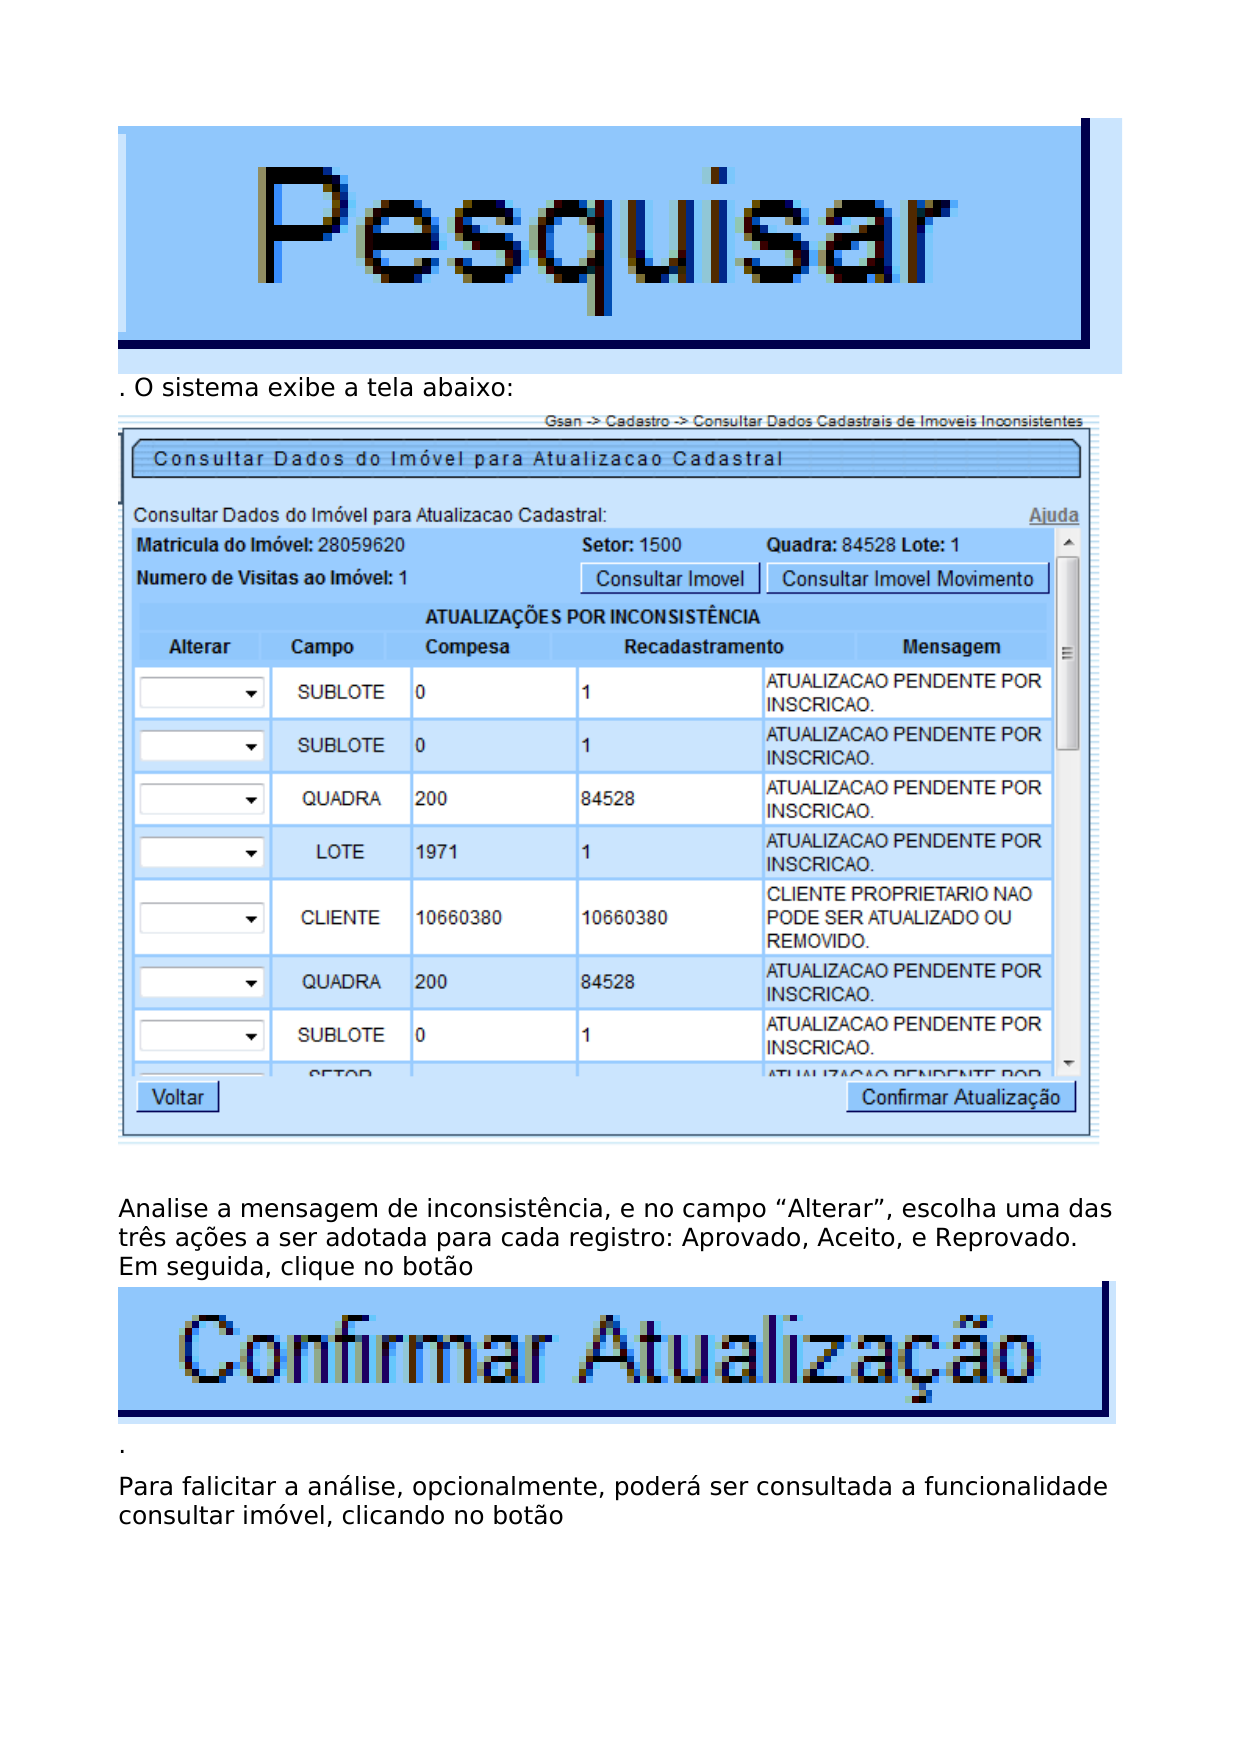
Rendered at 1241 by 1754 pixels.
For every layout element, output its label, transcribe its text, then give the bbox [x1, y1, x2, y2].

text Analise a mensagem de inconsistência, e no campo “Alterar”, escolha uma das três ações a ser adotada para cada registro: Aprovado, Aceito, e Reprovado. Em seguida, clique no botão [118, 1194, 1122, 1281]
text Para falicitar a análise, opcionalmente, poderá ser consultada a funcionalidade consultar imóvel, clicando no botão [118, 1472, 1122, 1530]
picture [118, 415, 1100, 1147]
picture [118, 1281, 1123, 1431]
text . O sistema exibe a tela abaixo: [118, 374, 1122, 402]
picture [118, 118, 1123, 374]
text . [118, 1431, 1122, 1459]
